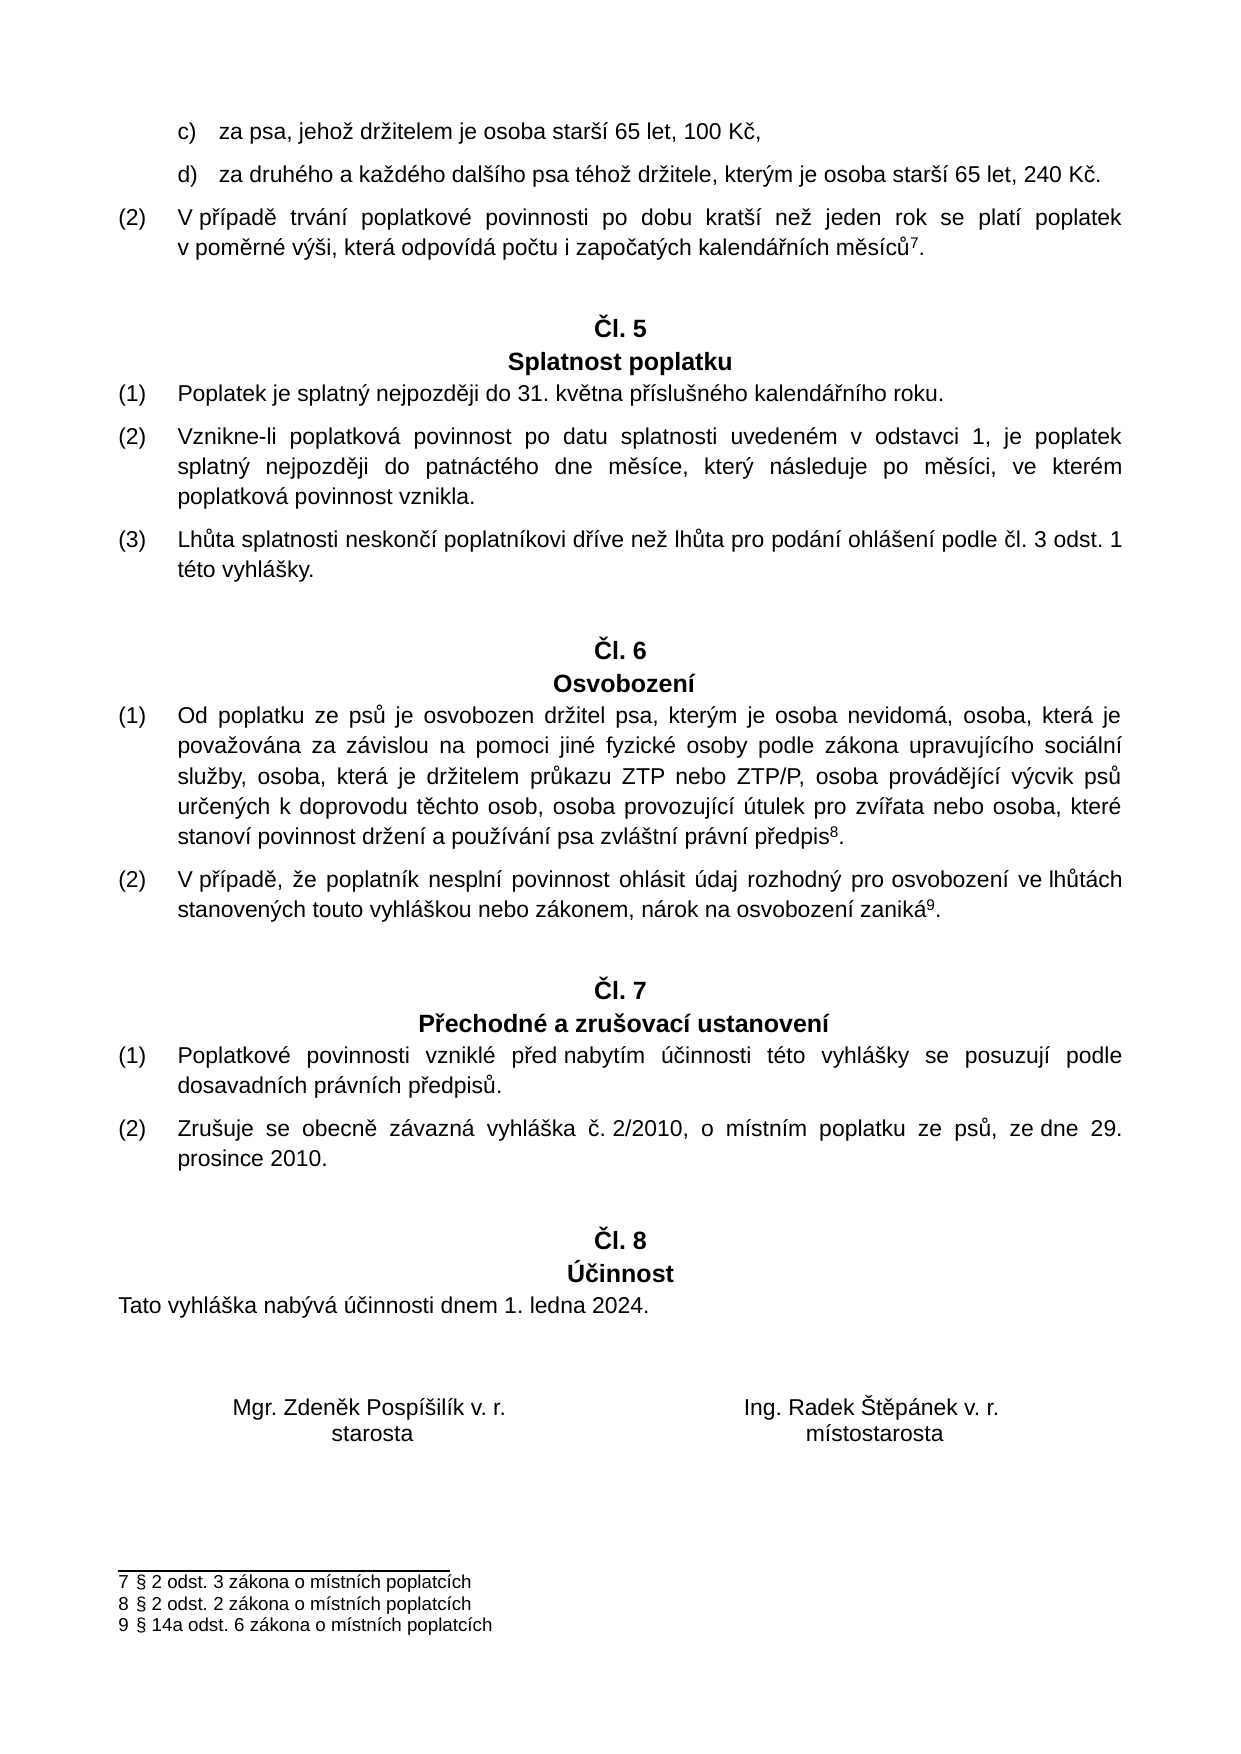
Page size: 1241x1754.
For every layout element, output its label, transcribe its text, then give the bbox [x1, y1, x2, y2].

list § 14a odst. 6 zákona o místních poplatcích [118, 1614, 1122, 1635]
list V případě trvání poplatkové povinnosti po dobu kratší než jeden rok se platí poplatek v poměrné výši, která odpovídá počtu i započatých kalendářních měsíců. [118, 203, 1122, 260]
list Poplatek je splatný nejpozději do 31. května příslušného kalendářního roku. [118, 380, 1122, 406]
subtitle Čl. 8 Účinnost [118, 1226, 1122, 1287]
list za psa, jehož držitelem je osoba starší 65 let, 100 Kč, [177, 118, 1122, 144]
subtitle Čl. 5 Splatnost poplatku [118, 314, 1122, 376]
table_header Ing. Radek Štěpánek v. r. místostarosta [620, 1334, 1122, 1452]
list Od poplatku ze psů je osvobozen držitel psa, kterým je osoba nevidomá, osoba, která je považována za závislou na pomoci jiné fyzické osoby podle zákona upravujícího sociální služby, osoba, která je držitelem průkazu ZTP nebo ZTP/P, osoba provádějící výcvik psů určených k doprovodu těchto osob, osoba provozující útulek pro zvířata nebo osoba, které stanoví povinnost držení a používání psa zvláštní právní předpis. [118, 702, 1122, 849]
list V případě, že poplatník nesplní povinnost ohlásit údaj rozhodný pro osvobození ve lhůtách stanovených touto vyhláškou nebo zákonem, nárok na osvobození zaniká. [118, 866, 1122, 922]
list Vznikne-li poplatková povinnost po datu splatnosti uvedeném v odstavci 1, je poplatek splatný nejpozději do patnáctého dne měsíce, který následuje po měsíci, ve kterém poplatková povinnost vznikla. [118, 423, 1122, 509]
list Poplatkové povinnosti vzniklé před nabytím účinnosti této vyhlášky se posuzují podle dosavadních právních předpisů. [118, 1042, 1122, 1099]
subtitle Čl. 6 Osvobození [118, 636, 1122, 698]
list § 2 odst. 2 zákona o místních poplatcích [118, 1592, 1122, 1614]
list Zrušuje se obecně závazná vyhláška č. 2/2010, o místním poplatku ze psů, ze dne 29. prosince 2010. [118, 1115, 1122, 1172]
list Lhůta splatnosti neskončí poplatníkovi dříve než lhůta pro podání ohlášení podle čl. 3 odst. 1 této vyhlášky. [118, 526, 1122, 582]
subtitle Čl. 7 Přechodné a zrušovací ustanovení [118, 976, 1122, 1038]
list § 2 odst. 3 zákona o místních poplatcích [118, 1571, 1122, 1592]
list za druhého a každého dalšího psa téhož držitele, kterým je osoba starší 65 let, 240 Kč. [177, 161, 1122, 187]
text Tato vyhláška nabývá účinnosti dnem 1. ledna 2024. [118, 1292, 1122, 1318]
table_header Mgr. Zdeněk Pospíšilík v. r. starosta [118, 1334, 620, 1452]
